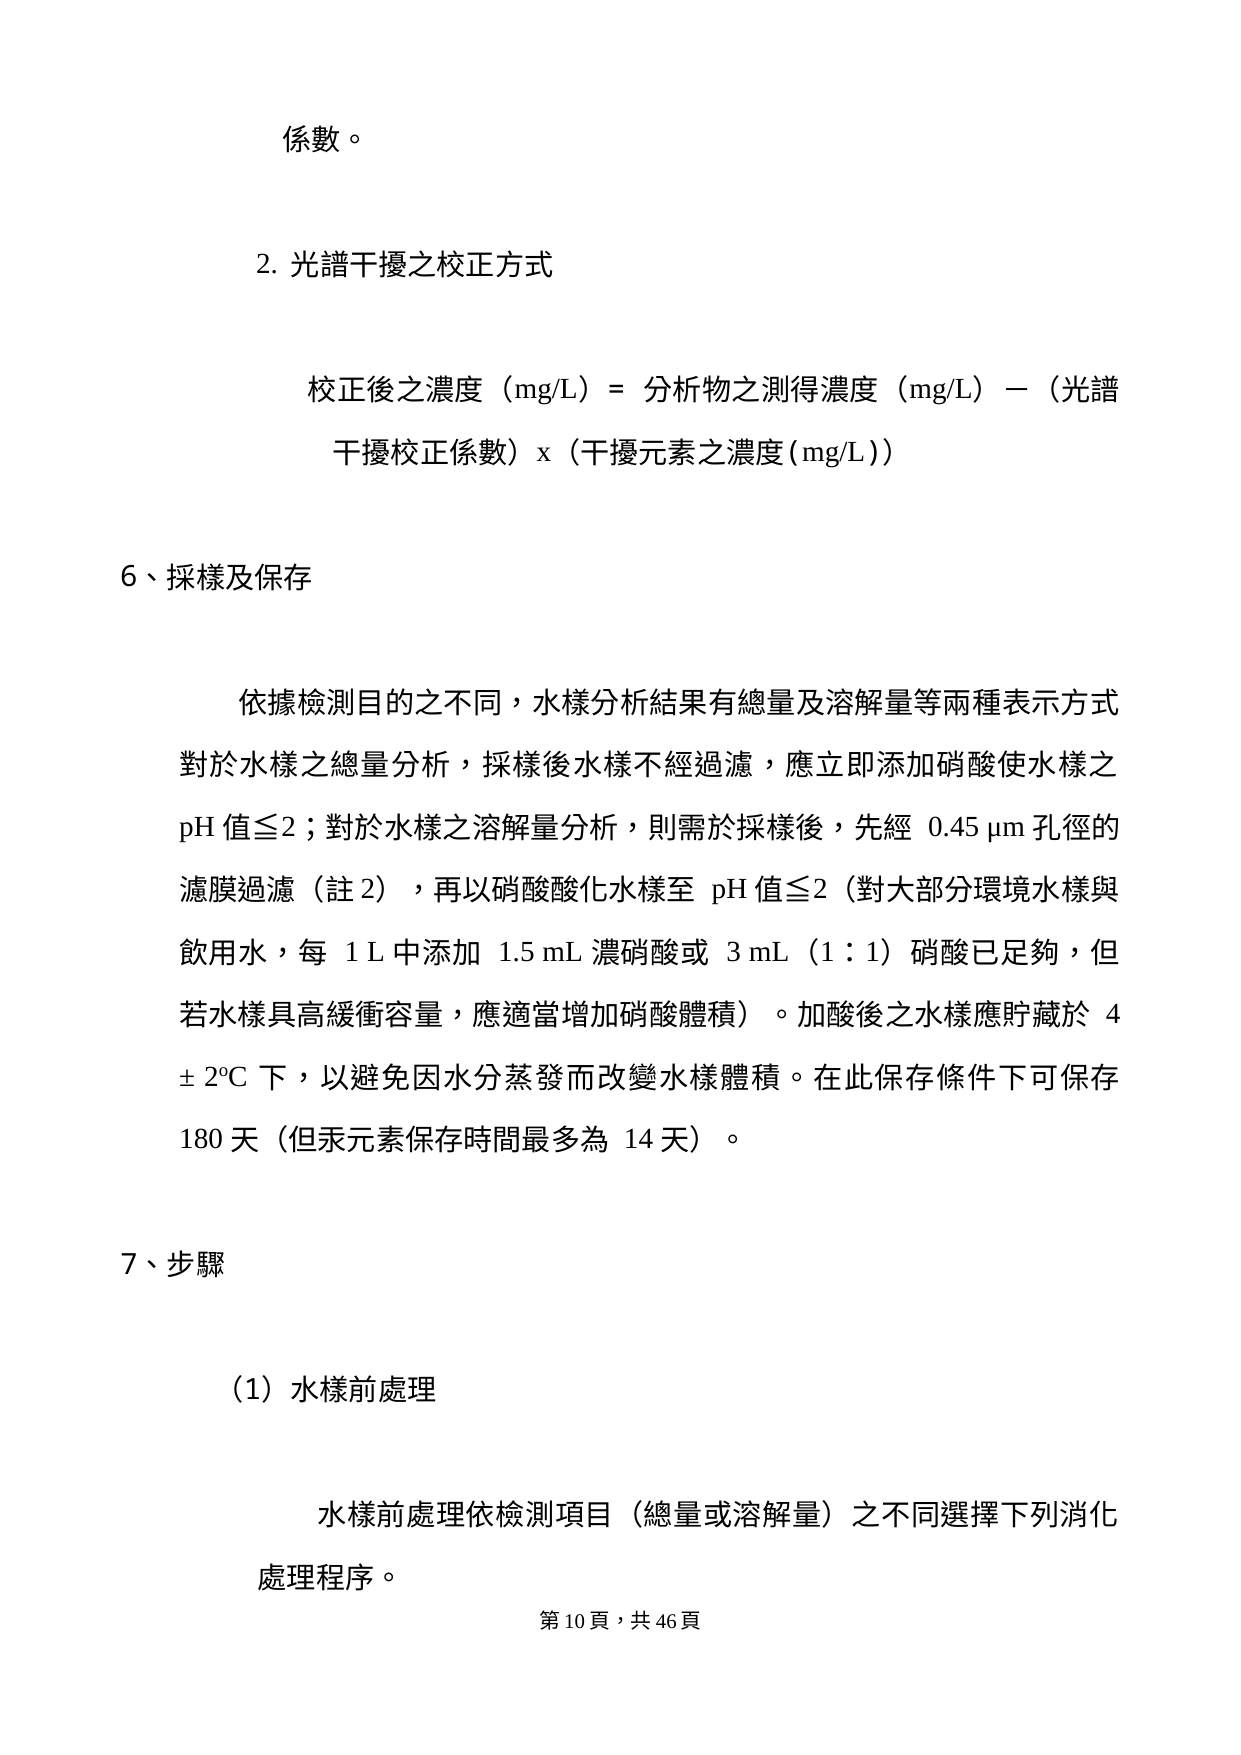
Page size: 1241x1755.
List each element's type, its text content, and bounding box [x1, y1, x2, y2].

text 水樣前處理依檢測項目（總量或溶解量）之不同選擇下列消化處理程序。 [257, 1471, 1120, 1596]
list 光譜干擾之校正方式 [256, 221, 1120, 284]
list 採樣及保存 [120, 534, 1120, 596]
text 依據檢測目的之不同，水樣分析結果有總量及溶解量等兩種表示方式。對於水樣之總量分析，採樣後水樣不經過濾，應立即添加硝酸使水樣之 pH 值≦2；對於水樣之溶解量分析，則需於採樣後，先經 0.45 μm 孔徑的濾膜過濾（註2），再以硝酸酸化水樣至 pH 值≦2（對大部分環境水樣與飲用水，每 1 L 中添加 1.5 mL 濃硝酸或 3 mL（1：1）硝酸已足夠，但若水樣具高緩衝容量，應適當增加硝酸體積）。加酸後之水樣應貯藏於 4 ± 2oC 下，以避免因水分蒸發而改變水樣體積。在此保存條件下可保存 180 天（但汞元素保存時間最多為 14 天）。 [179, 659, 1120, 1159]
list 水樣前處理 [167, 1346, 1120, 1409]
list 步驟 [120, 1221, 1120, 1284]
text 校正後之濃度（mg/L）= 分析物之測得濃度（mg/L）－（光譜干擾校正係數）x（干擾元素之濃度(mg/L)） [307, 346, 1120, 471]
text 係數。 [282, 96, 1120, 159]
